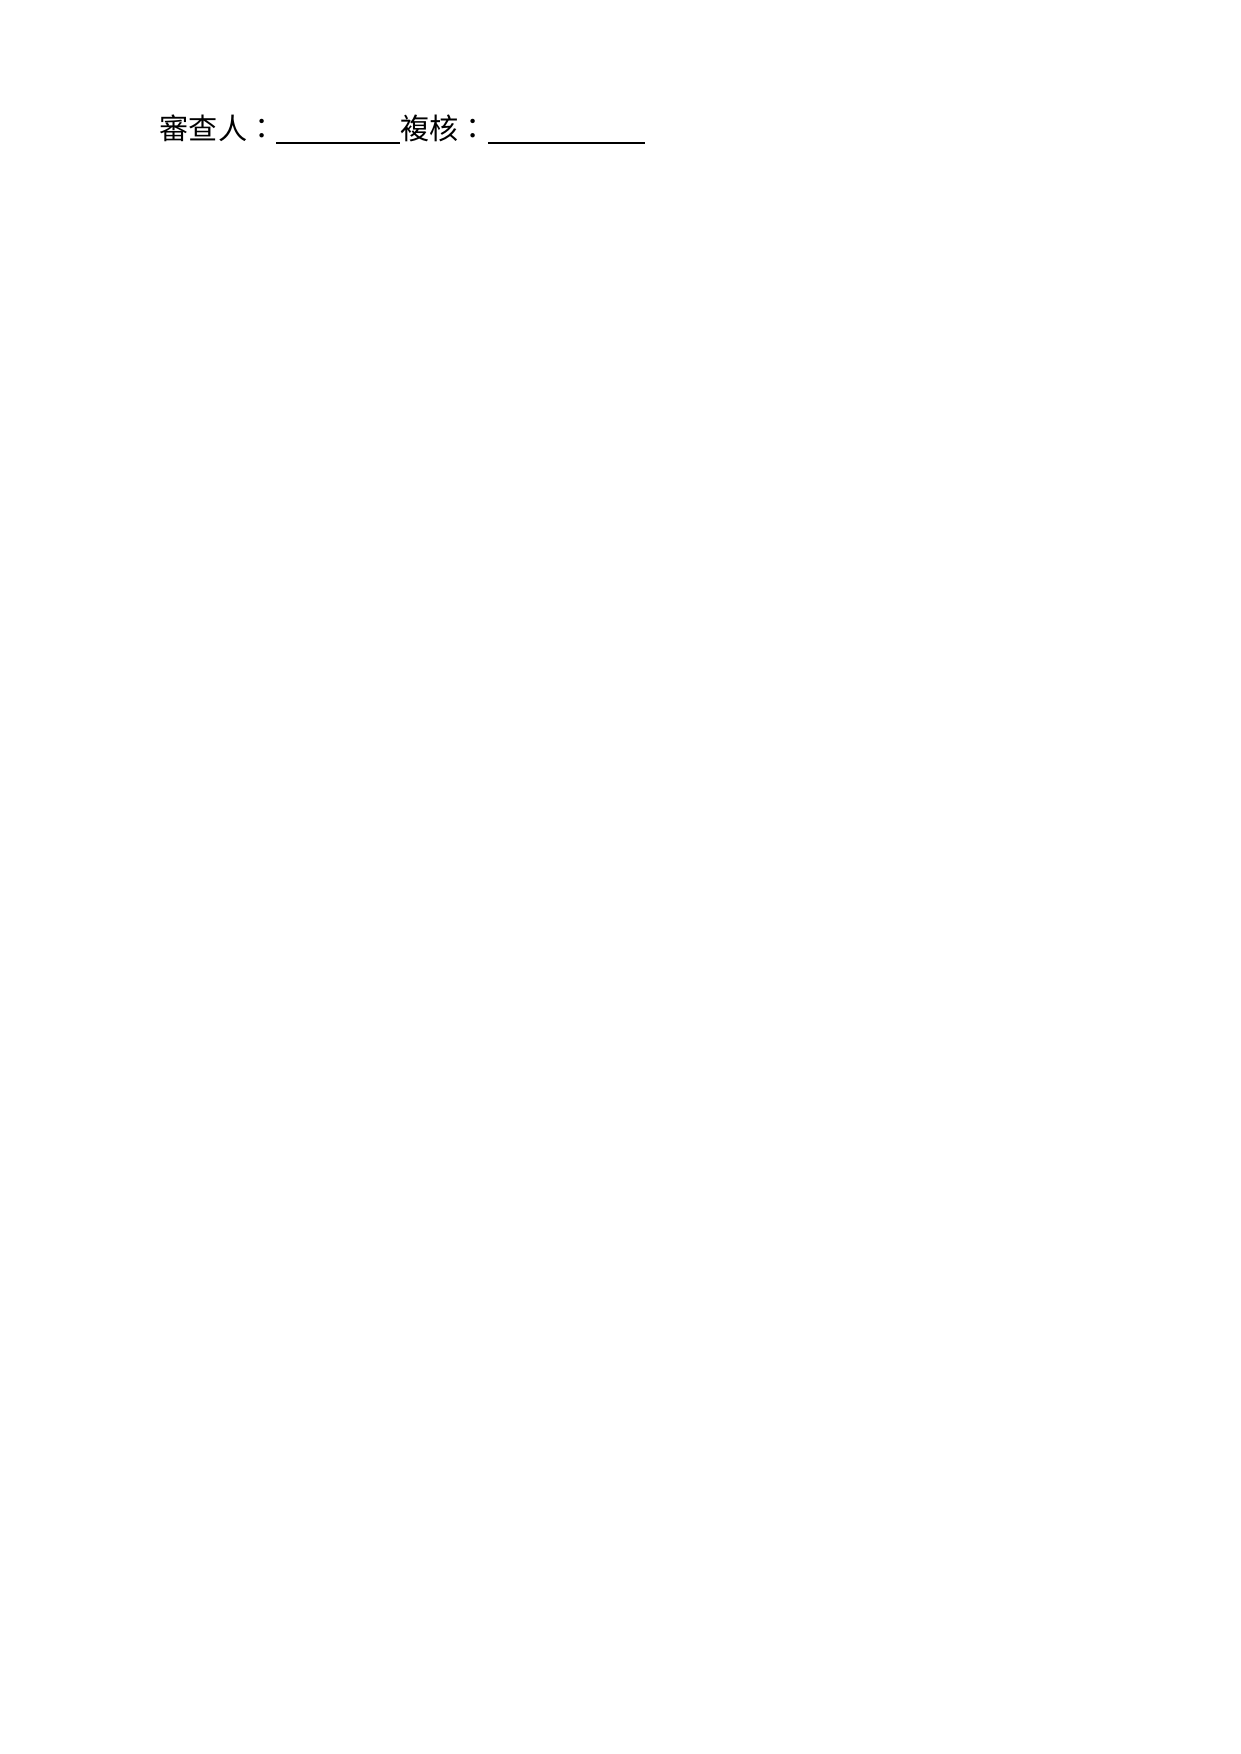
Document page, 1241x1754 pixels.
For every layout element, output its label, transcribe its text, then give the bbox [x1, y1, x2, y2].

text 審查人： 複核： [159, 89, 1081, 164]
